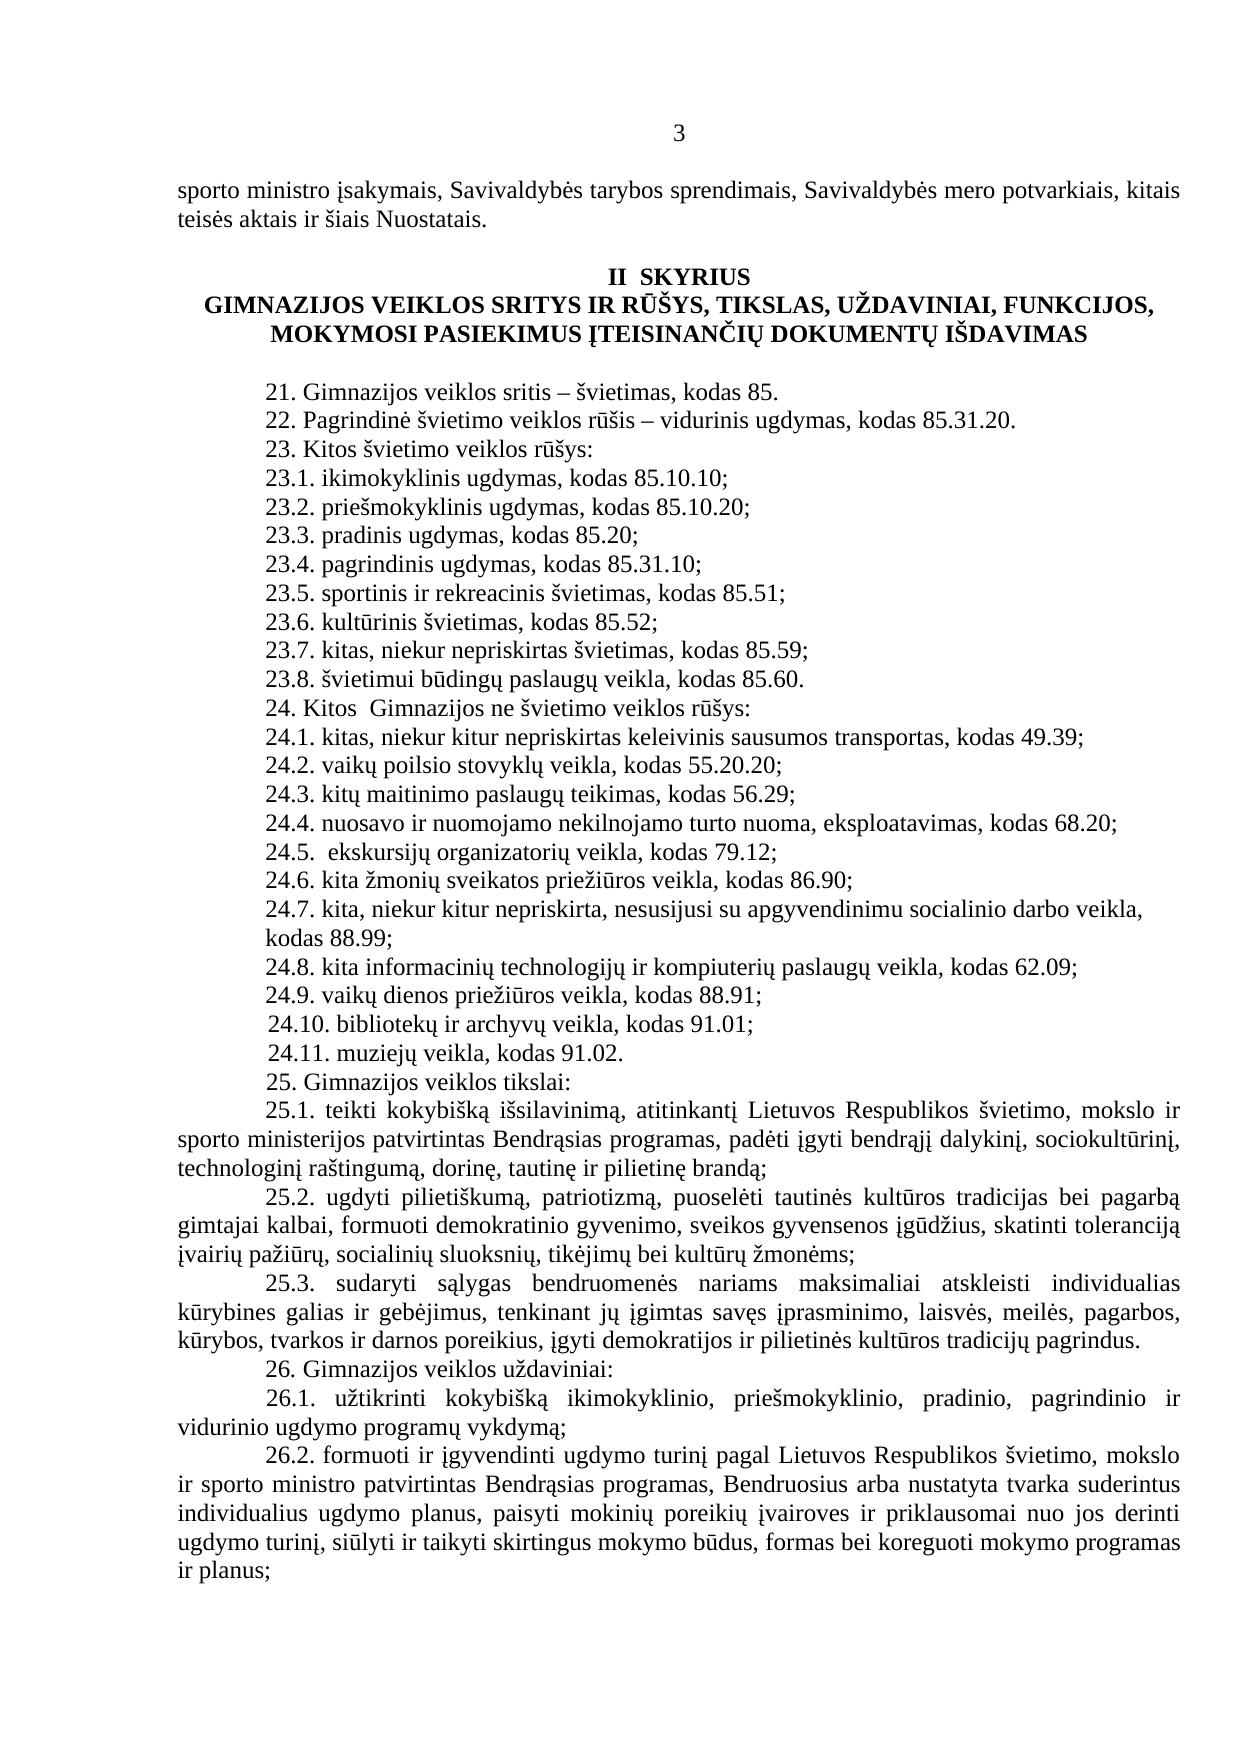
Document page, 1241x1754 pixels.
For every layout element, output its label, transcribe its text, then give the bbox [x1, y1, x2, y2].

text 21. Gimnazijos veiklos sritis – švietimas, kodas 85. [177, 377, 1181, 406]
text 24.8. kita informacinių technologijų ir kompiuterių paslaugų veikla, kodas 62.09; [177, 952, 1181, 981]
text II SKYRIUS [177, 262, 1181, 291]
text 24.11. muziejų veikla, kodas 91.02. [177, 1038, 1181, 1067]
text sporto ministro įsakymais, Savivaldybės tarybos sprendimais, Savivaldybės mero potvarkiais, kitais teisės aktais ir šiais Nuostatais. [177, 176, 1181, 233]
text 26. Gimnazijos veiklos uždaviniai: [177, 1354, 1181, 1383]
text 23.8. švietimui būdingų paslaugų veikla, kodas 85.60. [177, 664, 1181, 693]
text 23.5. sportinis ir rekreacinis švietimas, kodas 85.51; [177, 578, 1181, 607]
text 23.2. priešmokyklinis ugdymas, kodas 85.10.20; [177, 492, 1181, 521]
text 23.4. pagrindinis ugdymas, kodas 85.31.10; [177, 549, 1181, 578]
text 24.5. ekskursijų organizatorių veikla, kodas 79.12; [177, 837, 1181, 866]
text 24.2. vaikų poilsio stovyklų veikla, kodas 55.20.20; [177, 751, 1181, 779]
text 24.6. kita žmonių sveikatos priežiūros veikla, kodas 86.90; [177, 866, 1181, 894]
text 23.7. kitas, niekur nepriskirtas švietimas, kodas 85.59; [177, 636, 1181, 664]
text 25.1. teikti kokybišką išsilavinimą, atitinkantį Lietuvos Respublikos švietimo, mokslo ir sporto ministerijos patvirtintas Bendrąsias programas, padėti įgyti bendrąjį dalykinį, sociokultūrinį, technologinį raštingumą, dorinę, tautinę ir pilietinę brandą; [177, 1096, 1181, 1182]
text 24.1. kitas, niekur kitur nepriskirtas keleivinis sausumos transportas, kodas 49.39; [177, 722, 1181, 751]
text 24.10. bibliotekų ir archyvų veikla, kodas 91.01; [177, 1009, 1181, 1038]
text 25.2. ugdyti pilietiškumą, patriotizmą, puoselėti tautinės kultūros tradicijas bei pagarbą gimtajai kalbai, formuoti demokratinio gyvenimo, sveikos gyvensenos įgūdžius, skatinti toleranciją įvairių pažiūrų, socialinių sluoksnių, tikėjimų bei kultūrų žmonėms; [177, 1182, 1181, 1268]
text 25.3. sudaryti sąlygas bendruomenės nariams maksimaliai atskleisti individualias kūrybines galias ir gebėjimus, tenkinant jų įgimtas savęs įprasminimo, laisvės, meilės, pagarbos, kūrybos, tvarkos ir darnos poreikius, įgyti demokratijos ir pilietinės kultūros tradicijų pagrindus. [177, 1268, 1181, 1354]
text kodas 88.99; [177, 923, 1181, 952]
text 23.6. kultūrinis švietimas, kodas 85.52; [177, 607, 1181, 636]
text 25. Gimnazijos veiklos tikslai: [177, 1067, 1181, 1096]
text 24.3. kitų maitinimo paslaugų teikimas, kodas 56.29; [177, 779, 1181, 808]
text 24.7. kita, niekur kitur nepriskirta, nesusijusi su apgyvendinimu socialinio darbo veikla, [177, 894, 1181, 923]
text GIMNAZIJOS VEIKLOS SRITYS IR RŪŠYS, TIKSLAS, UŽDAVINIAI, FUNKCIJOS, MOKYMOSI PASIEKIMUS ĮTEISINANČIŲ DOKUMENTŲ IŠDAVIMAS [177, 291, 1181, 348]
text 24.9. vaikų dienos priežiūros veikla, kodas 88.91; [177, 981, 1181, 1009]
text 24. Kitos Gimnazijos ne švietimo veiklos rūšys: [177, 693, 1181, 722]
text 23. Kitos švietimo veiklos rūšys: [177, 434, 1181, 463]
text 24.4. nuosavo ir nuomojamo nekilnojamo turto nuoma, eksploatavimas, kodas 68.20; [177, 808, 1181, 837]
text 22. Pagrindinė švietimo veiklos rūšis – vidurinis ugdymas, kodas 85.31.20. [177, 406, 1181, 434]
text 23.3. pradinis ugdymas, kodas 85.20; [177, 521, 1181, 549]
text 26.2. formuoti ir įgyvendinti ugdymo turinį pagal Lietuvos Respublikos švietimo, mokslo ir sporto ministro patvirtintas Bendrąsias programas, Bendruosius arba nustatyta tvarka suderintus individualius ugdymo planus, paisyti mokinių poreikių įvairoves ir priklausomai nuo jos derinti ugdymo turinį, siūlyti ir taikyti skirtingus mokymo būdus, formas bei koreguoti mokymo programas ir planus; [177, 1441, 1181, 1584]
text 23.1. ikimokyklinis ugdymas, kodas 85.10.10; [177, 463, 1181, 492]
text 26.1. užtikrinti kokybišką ikimokyklinio, priešmokyklinio, pradinio, pagrindinio ir vidurinio ugdymo programų vykdymą; [177, 1383, 1181, 1441]
